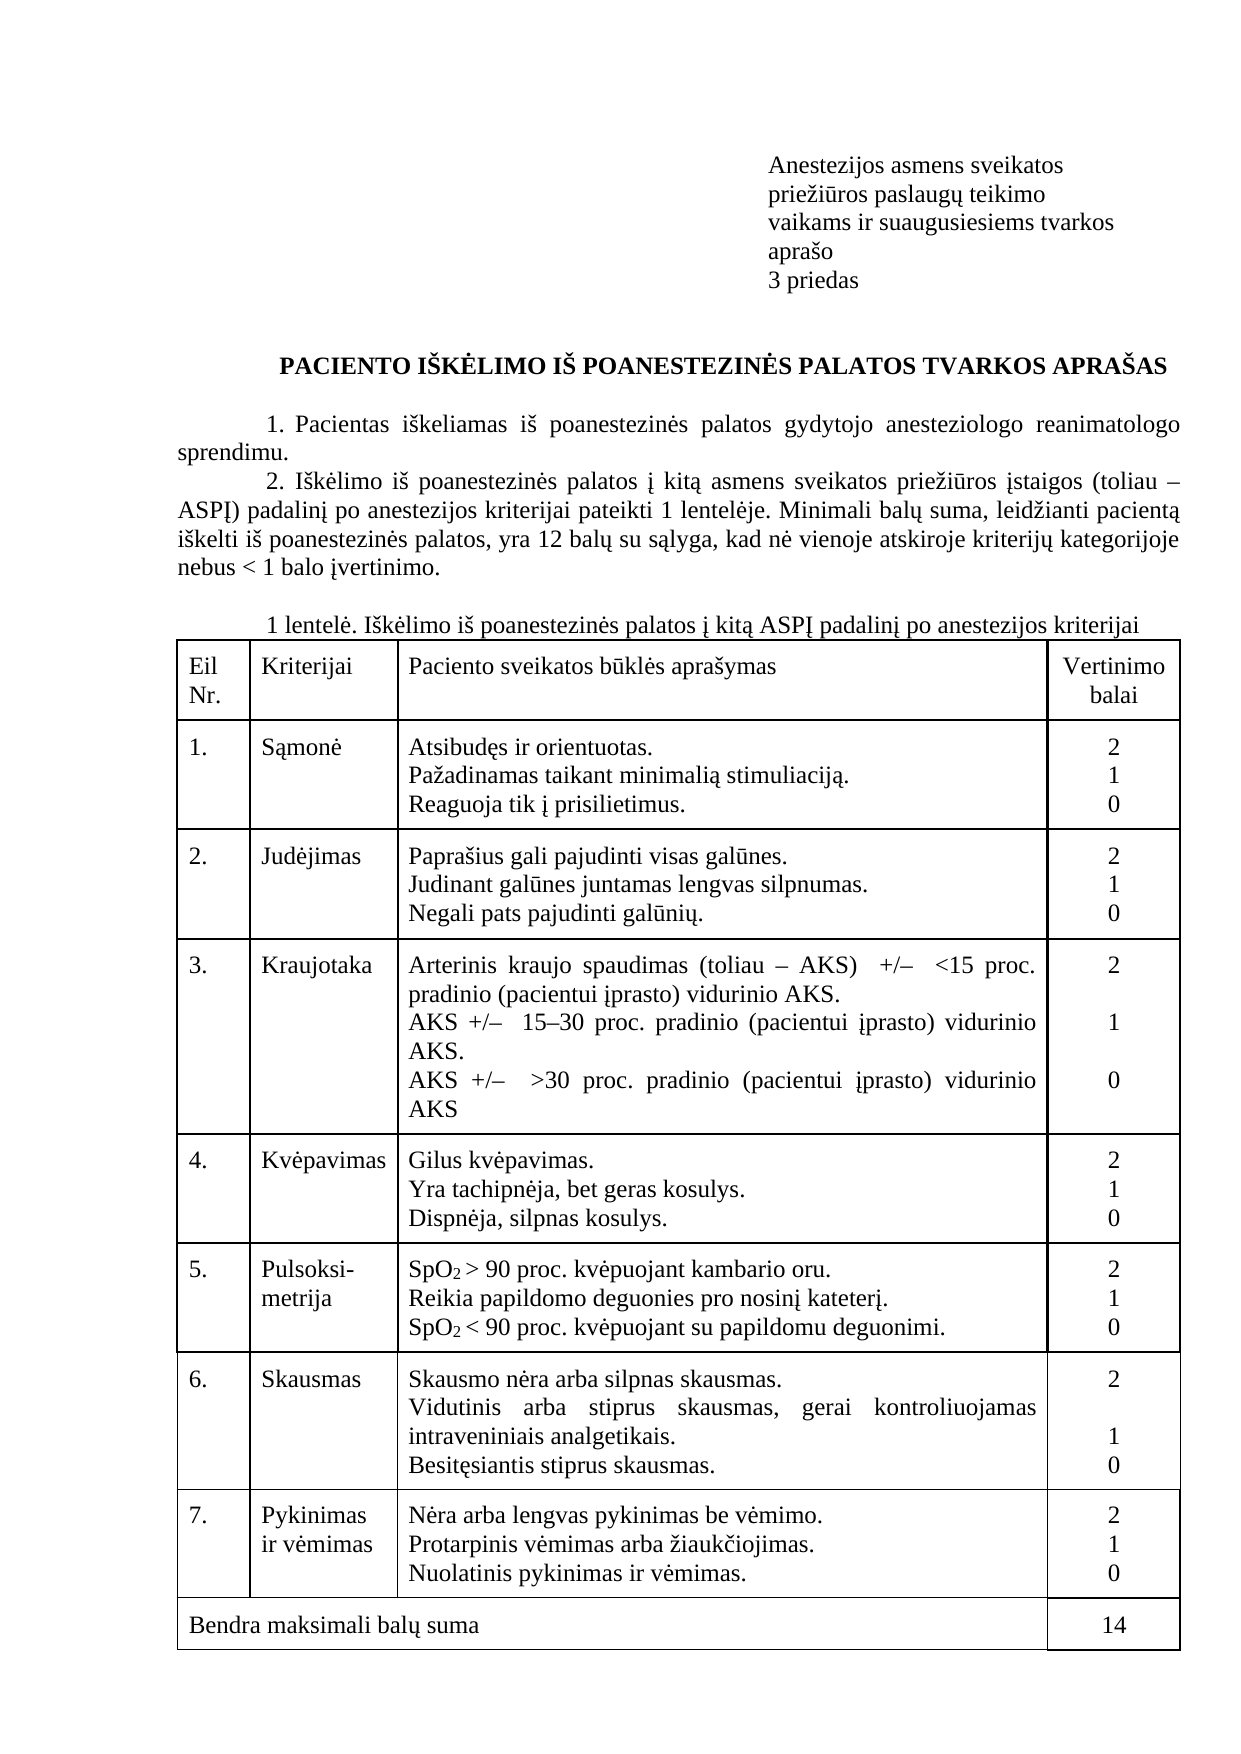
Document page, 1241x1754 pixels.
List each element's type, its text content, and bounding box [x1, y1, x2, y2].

text Anestezijos asmens sveikatos priežiūros paslaugų teikimo vaikams ir suaugusiesiems tvarkos aprašo [768, 150, 1122, 265]
table_header Eil Nr. [178, 641, 249, 719]
table_cell Bendra maksimali balų suma [178, 1598, 1047, 1649]
table_cell Kraujotaka [251, 940, 397, 1133]
table_cell 14 [1048, 1599, 1179, 1649]
text 1. Pacientas iškeliamas iš poanestezinės palatos gydytojo anesteziologo reanimatologo sprendimu. [177, 409, 1181, 466]
table_cell Nėra arba lengvas pykinimas be vėmimo. Protarpinis vėmimas arba žiaukčiojimas. Nuolatinis pykinimas ir vėmimas. [398, 1490, 1047, 1597]
table_cell Judėjimas [251, 830, 397, 937]
table_cell Arterinis kraujo spaudimas (toliau – AKS) +/– <15 proc. pradinio (pacientui įprasto) vidurinio AKS. AKS +/– 15–30 proc. pradinio (pacientui įprasto) vidurinio AKS. AKS +/– >30 proc. pradinio (pacientui įprasto) vidurinio AKS [399, 940, 1046, 1133]
text PACIENTO IŠKĖLIMO IŠ POANESTEZINĖS PALATOS TVARKOS APRAŠAS [177, 351, 1181, 380]
table_cell 2 1 0 [1049, 830, 1179, 937]
table_cell Paprašius gali pajudinti visas galūnes. Judinant galūnes juntamas lengvas silpnumas. Negali pats pajudinti galūnių. [399, 830, 1046, 937]
table_cell 5. [178, 1244, 249, 1351]
table_cell SpO2 > 90 proc. kvėpuojant kambario oru. Reikia papildomo deguonies pro nosinį kateterį. SpO2 < 90 proc. kvėpuojant su papildomu deguonimi. [399, 1244, 1046, 1351]
text 1 lentelė. Iškėlimo iš poanestezinės palatos į kitą ASPĮ padalinį po anestezijos kriterijai [177, 610, 1181, 639]
table_cell Skausmas [251, 1353, 397, 1489]
table_header Paciento sveikatos būklės aprašymas [399, 641, 1046, 719]
table_cell 2 1 0 [1048, 1490, 1179, 1597]
text 2. Iškėlimo iš poanestezinės palatos į kitą asmens sveikatos priežiūros įstaigos (toliau – ASPĮ) padalinį po anestezijos kriterijai pateikti 1 lentelėje. Minimali balų suma, leidžianti pacientą iškelti iš poanestezinės palatos, yra 12 balų su sąlyga, kad nė vienoje atskiroje kriterijų kategorijoje nebus < 1 balo įvertinimo. [177, 466, 1181, 581]
table_cell 2 1 0 [1048, 1353, 1180, 1489]
text 3 priedas [768, 265, 1181, 294]
table_cell Atsibudęs ir orientuotas. Pažadinamas taikant minimalią stimuliaciją. Reaguoja tik į prisilietimus. [399, 721, 1046, 828]
table_cell 3. [178, 940, 249, 1133]
table_cell 2 1 0 [1049, 721, 1179, 828]
table_cell Pykinimas ir vėmimas [251, 1490, 397, 1597]
table_cell Sąmonė [251, 721, 397, 828]
table_cell 1. [178, 721, 249, 828]
table_cell Kvėpavimas [251, 1135, 397, 1242]
table_cell Gilus kvėpavimas. Yra tachipnėja, bet geras kosulys. Dispnėja, silpnas kosulys. [399, 1135, 1046, 1242]
table_header Kriterijai [251, 641, 397, 719]
table_cell 2. [178, 830, 249, 937]
table_cell 2 1 0 [1049, 1135, 1179, 1242]
table_cell 6. [178, 1353, 249, 1489]
table_cell 4. [178, 1135, 249, 1242]
table_header Vertinimo balai [1049, 641, 1179, 719]
table_cell 7. [178, 1490, 249, 1597]
table_cell 2 1 0 [1049, 940, 1179, 1133]
table_cell 2 1 0 [1049, 1244, 1179, 1351]
table_cell Pulsoksi-metrija [251, 1244, 397, 1351]
table_cell Skausmo nėra arba silpnas skausmas. Vidutinis arba stiprus skausmas, gerai kontroliuojamas intraveniniais analgetikais. Besitęsiantis stiprus skausmas. [398, 1353, 1047, 1489]
